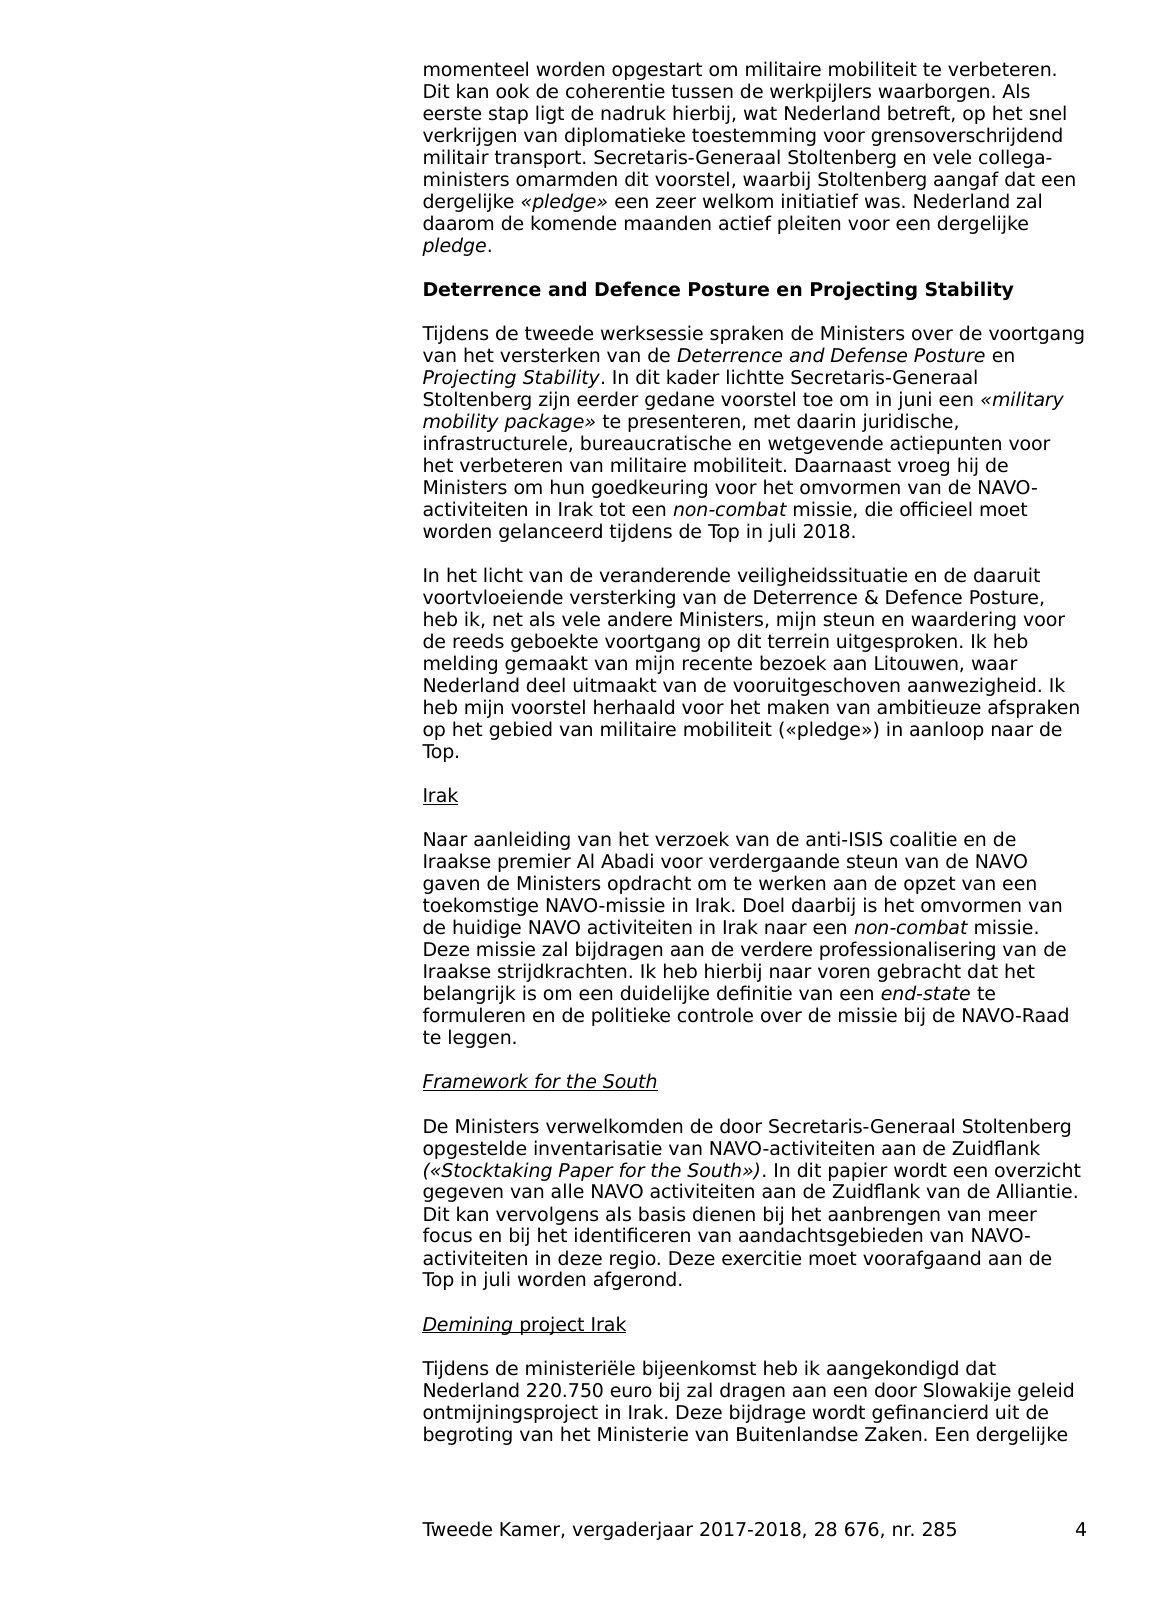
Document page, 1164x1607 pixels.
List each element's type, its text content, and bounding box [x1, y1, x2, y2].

text momenteel worden opgestart om militaire mobiliteit te verbeteren. Dit kan ook de coherentie tussen de werkpijlers waarborgen. Als eerste stap ligt de nadruk hierbij, wat Nederland betreft, op het snel verkrijgen van diplomatieke toestemming voor grensoverschrijdend militair transport. Secretaris-Generaal Stoltenberg en vele collega-ministers omarmden dit voorstel, waarbij Stoltenberg aangaf dat een dergelijke «pledge» een zeer welkom initiatief was. Nederland zal daarom de komende maanden actief pleiten voor een dergelijke pledge. [422, 59, 1087, 257]
subtitle Deterrence and Defence Posture en Projecting Stability [422, 279, 1087, 301]
text De Ministers verwelkomden de door Secretaris-Generaal Stoltenberg opgestelde inventarisatie van NAVO-activiteiten aan de Zuidflank («Stocktaking Paper for the South»). In dit papier wordt een overzicht gegeven van alle NAVO activiteiten aan de Zuidflank van de Alliantie. Dit kan vervolgens als basis dienen bij het aanbrengen van meer focus en bij het identificeren van aandachtsgebieden van NAVO-activiteiten in deze regio. Deze exercitie moet voorafgaand aan de Top in juli worden afgerond. [422, 1116, 1087, 1291]
text Tijdens de ministeriële bijeenkomst heb ik aangekondigd dat Nederland 220.750 euro bij zal dragen aan een door Slowakije geleid ontmijningsproject in Irak. Deze bijdrage wordt gefinancierd uit de begroting van het Ministerie van Buitenlandse Zaken. Een dergelijke [422, 1358, 1087, 1446]
text In het licht van de veranderende veiligheidssituatie en de daaruit voortvloeiende versterking van de Deterrence & Defence Posture, heb ik, net als vele andere Ministers, mijn steun en waardering voor de reeds geboekte voortgang op dit terrein uitgesproken. Ik heb melding gemaakt van mijn recente bezoek aan Litouwen, waar Nederland deel uitmaakt van de vooruitgeschoven aanwezigheid. Ik heb mijn voorstel herhaald voor het maken van ambitieuze afspraken op het gebied van militaire mobiliteit («pledge») in aanloop naar de Top. [422, 565, 1087, 763]
subtitle Framework for the South [422, 1071, 1087, 1093]
text Tijdens de tweede werksessie spraken de Ministers over de voortgang van het versterken van de Deterrence and Defense Posture en Projecting Stability. In dit kader lichtte Secretaris-Generaal Stoltenberg zijn eerder gedane voorstel toe om in juni een «military mobility package» te presenteren, met daarin juridische, infrastructurele, bureaucratische en wetgevende actiepunten voor het verbeteren van militaire mobiliteit. Daarnaast vroeg hij de Ministers om hun goedkeuring voor het omvormen van de NAVO-activiteiten in Irak tot een non-combat missie, die officieel moet worden gelanceerd tijdens de Top in juli 2018. [422, 323, 1087, 543]
text Naar aanleiding van het verzoek van de anti-ISIS coalitie en de Iraakse premier Al Abadi voor verdergaande steun van de NAVO gaven de Ministers opdracht om te werken aan de opzet van een toekomstige NAVO-missie in Irak. Doel daarbij is het omvormen van de huidige NAVO activiteiten in Irak naar een non-combat missie. Deze missie zal bijdragen aan de verdere professionalisering van de Iraakse strijdkrachten. Ik heb hierbij naar voren gebracht dat het belangrijk is om een duidelijke definitie van een end-state te formuleren en de politieke controle over de missie bij de NAVO-Raad te leggen. [422, 829, 1087, 1049]
subtitle Irak [422, 785, 1087, 807]
subtitle Demining project Irak [422, 1313, 1087, 1336]
